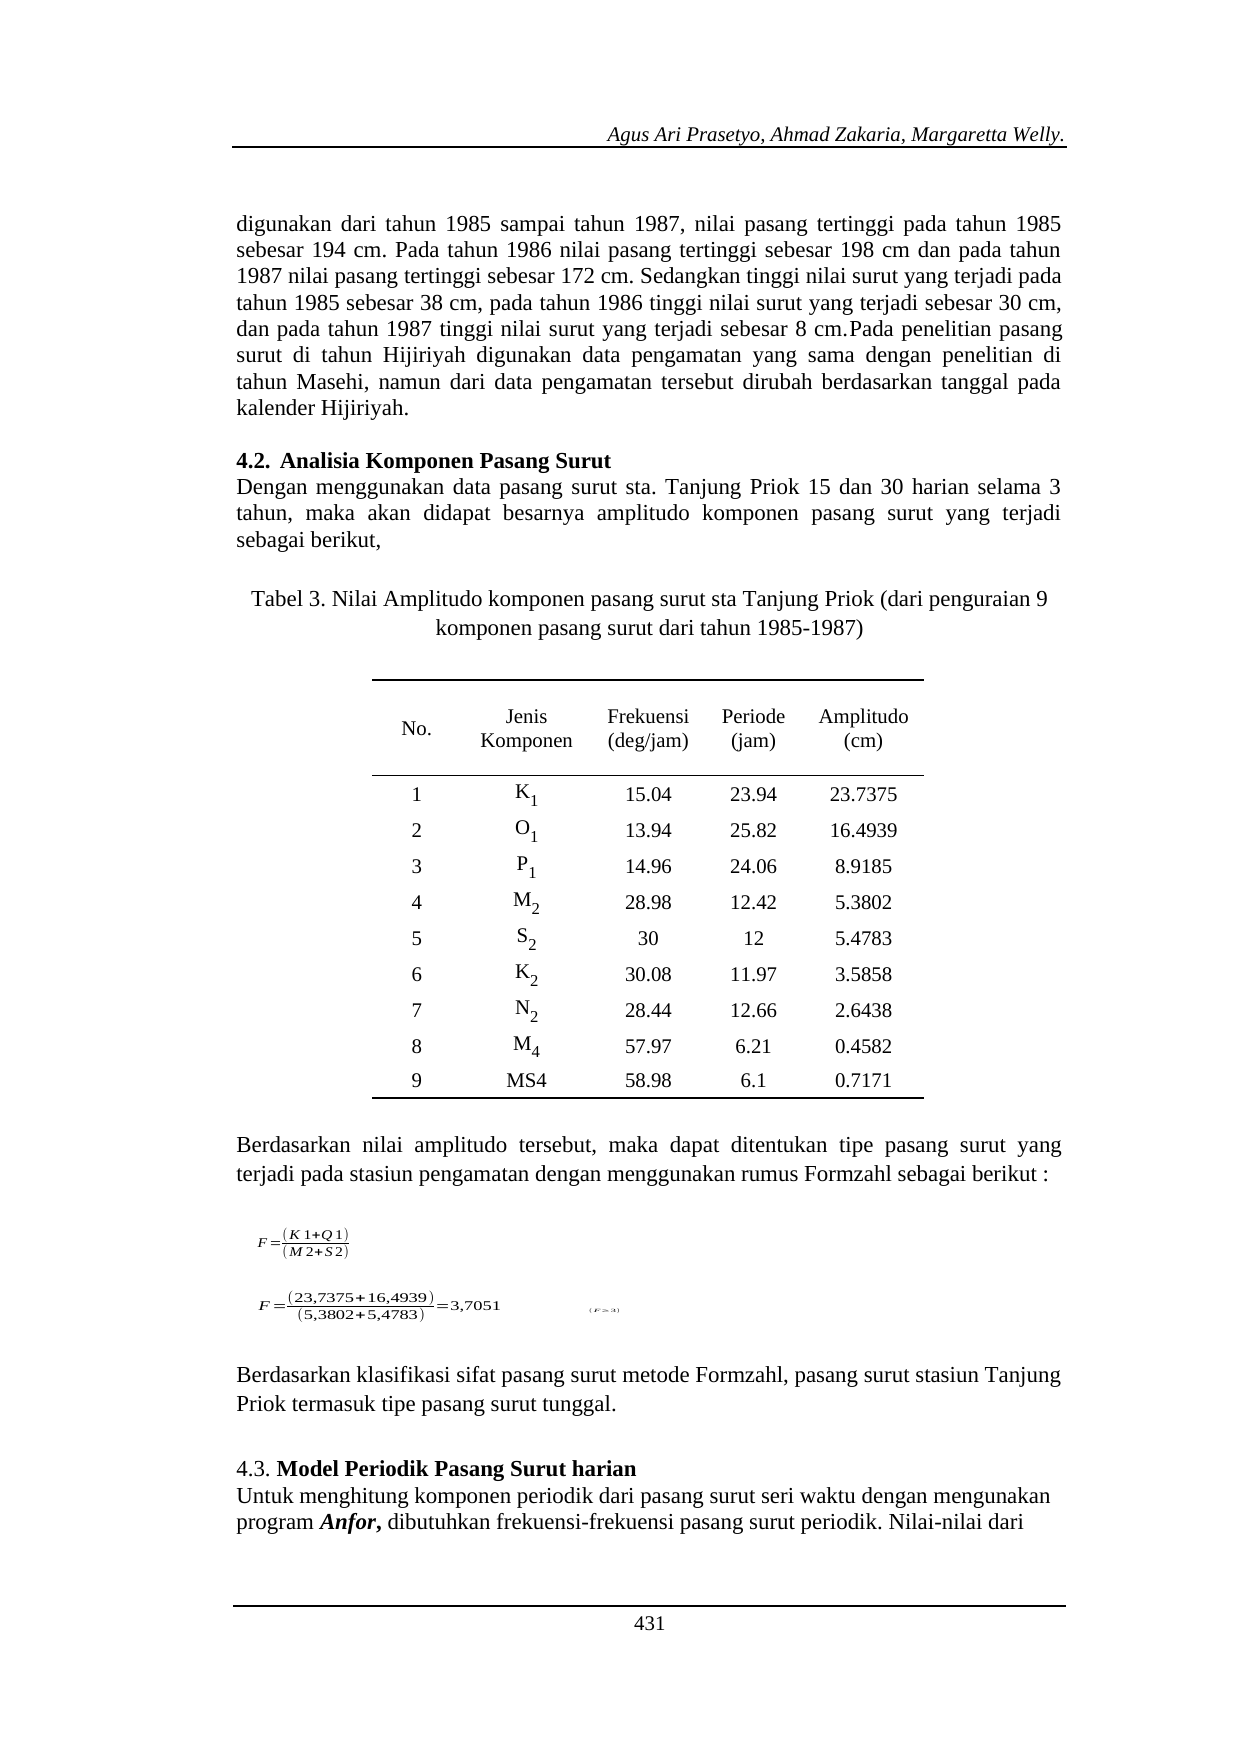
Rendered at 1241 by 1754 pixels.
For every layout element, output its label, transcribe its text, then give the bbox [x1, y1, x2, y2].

table_cell 8 [372, 1028, 461, 1064]
table_cell 12.42 [704, 884, 802, 920]
table_cell K2 [461, 956, 592, 992]
table_header Frekuensi (deg/jam) [592, 681, 704, 774]
table_header Amplitudo (cm) [803, 681, 924, 774]
text Berdasarkan nilai amplitudo tersebut, maka dapat ditentukan tipe pasang surut yang terjadi pada stasiun pengamatan dengan menggunakan rumus Formzahl sebagai berikut : [236, 1127, 1063, 1187]
table_header No. [372, 681, 461, 774]
table_cell 6.21 [704, 1028, 802, 1064]
table_cell 7 [372, 992, 461, 1028]
table_cell MS4 [461, 1064, 592, 1097]
table_cell 5.4783 [803, 920, 924, 956]
table_cell 30.08 [592, 956, 704, 992]
table_cell 30 [592, 920, 704, 956]
table_cell 28.98 [592, 884, 704, 920]
text 4.3. Model Periodik Pasang Surut harian [236, 1456, 1063, 1482]
table_cell S2 [461, 920, 592, 956]
table_cell 4 [372, 884, 461, 920]
table_cell 16.4939 [803, 813, 924, 848]
table_cell 6.1 [704, 1064, 802, 1097]
table_cell K1 [461, 776, 592, 812]
table_cell 0.4582 [803, 1028, 924, 1064]
table_cell 3.5858 [803, 956, 924, 992]
table_cell 1 [372, 776, 461, 812]
table_header Jenis Komponen [461, 681, 592, 774]
table_cell M2 [461, 884, 592, 920]
table_cell 12 [704, 920, 802, 956]
text digunakan dari tahun 1985 sampai tahun 1987, nilai pasang tertinggi pada tahun 1985 sebesar 194 cm. Pada tahun 1986 nilai pasang tertinggi sebesar 198 cm dan pada tahun 1987 nilai pasang tertinggi sebesar 172 cm. Sedangkan tinggi nilai surut yang terjadi pada tahun 1985 sebesar 38 cm, pada tahun 1986 tinggi nilai surut yang terjadi sebesar 30 cm, dan pada tahun 1987 tinggi nilai surut yang terjadi sebesar 8 cm.Pada penelitian pasang surut di tahun Hijiriyah digunakan data pengamatan yang sama dengan penelitian di tahun Masehi, namun dari data pengamatan tersebut dirubah berdasarkan tanggal pada kalender Hijiriyah. [236, 209, 1063, 420]
table_cell M4 [461, 1028, 592, 1064]
table_cell 24.06 [704, 848, 802, 884]
table_cell 23.7375 [803, 776, 924, 812]
table_cell 58.98 [592, 1064, 704, 1097]
text Untuk menghitung komponen periodik dari pasang surut seri waktu dengan mengunakan program Anfor, dibutuhkan frekuensi-frekuensi pasang surut periodik. Nilai-nilai dari [236, 1482, 1063, 1534]
table_cell 25.82 [704, 813, 802, 848]
table_cell 57.97 [592, 1028, 704, 1064]
list Tabel 3. Nilai Amplitudo komponen pasang surut sta Tanjung Priok (dari penguraian 9 komponen pasang surut dari tahun 1985-1987) [236, 578, 1063, 640]
list Dengan menggunakan data pasang surut sta. Tanjung Priok 15 dan 30 harian selama 3 tahun, maka akan didapat besarnya amplitudo komponen pasang surut yang terjadi sebagai berikut, [236, 473, 1063, 552]
table_cell 28.44 [592, 992, 704, 1028]
text Berdasarkan klasifikasi sifat pasang surut metode Formzahl, pasang surut stasiun Tanjung Priok termasuk tipe pasang surut tunggal. [236, 1358, 1063, 1417]
table_cell 6 [372, 956, 461, 992]
table_cell O1 [461, 813, 592, 848]
table_cell 23.94 [704, 776, 802, 812]
table_cell 2 [372, 813, 461, 848]
list Analisia Komponen Pasang Surut [236, 447, 1063, 473]
table_cell 15.04 [592, 776, 704, 812]
table_cell 11.97 [704, 956, 802, 992]
table_cell N2 [461, 992, 592, 1028]
table_cell 5.3802 [803, 884, 924, 920]
table_cell 2.6438 [803, 992, 924, 1028]
table_cell 3 [372, 848, 461, 884]
table_cell 0.7171 [803, 1064, 924, 1097]
table_cell 13.94 [592, 813, 704, 848]
table_cell 9 [372, 1064, 461, 1097]
table_cell 8.9185 [803, 848, 924, 884]
table_cell P1 [461, 848, 592, 884]
table_cell 5 [372, 920, 461, 956]
table_cell 14.96 [592, 848, 704, 884]
table_header Periode (jam) [704, 681, 802, 774]
table_cell 12.66 [704, 992, 802, 1028]
